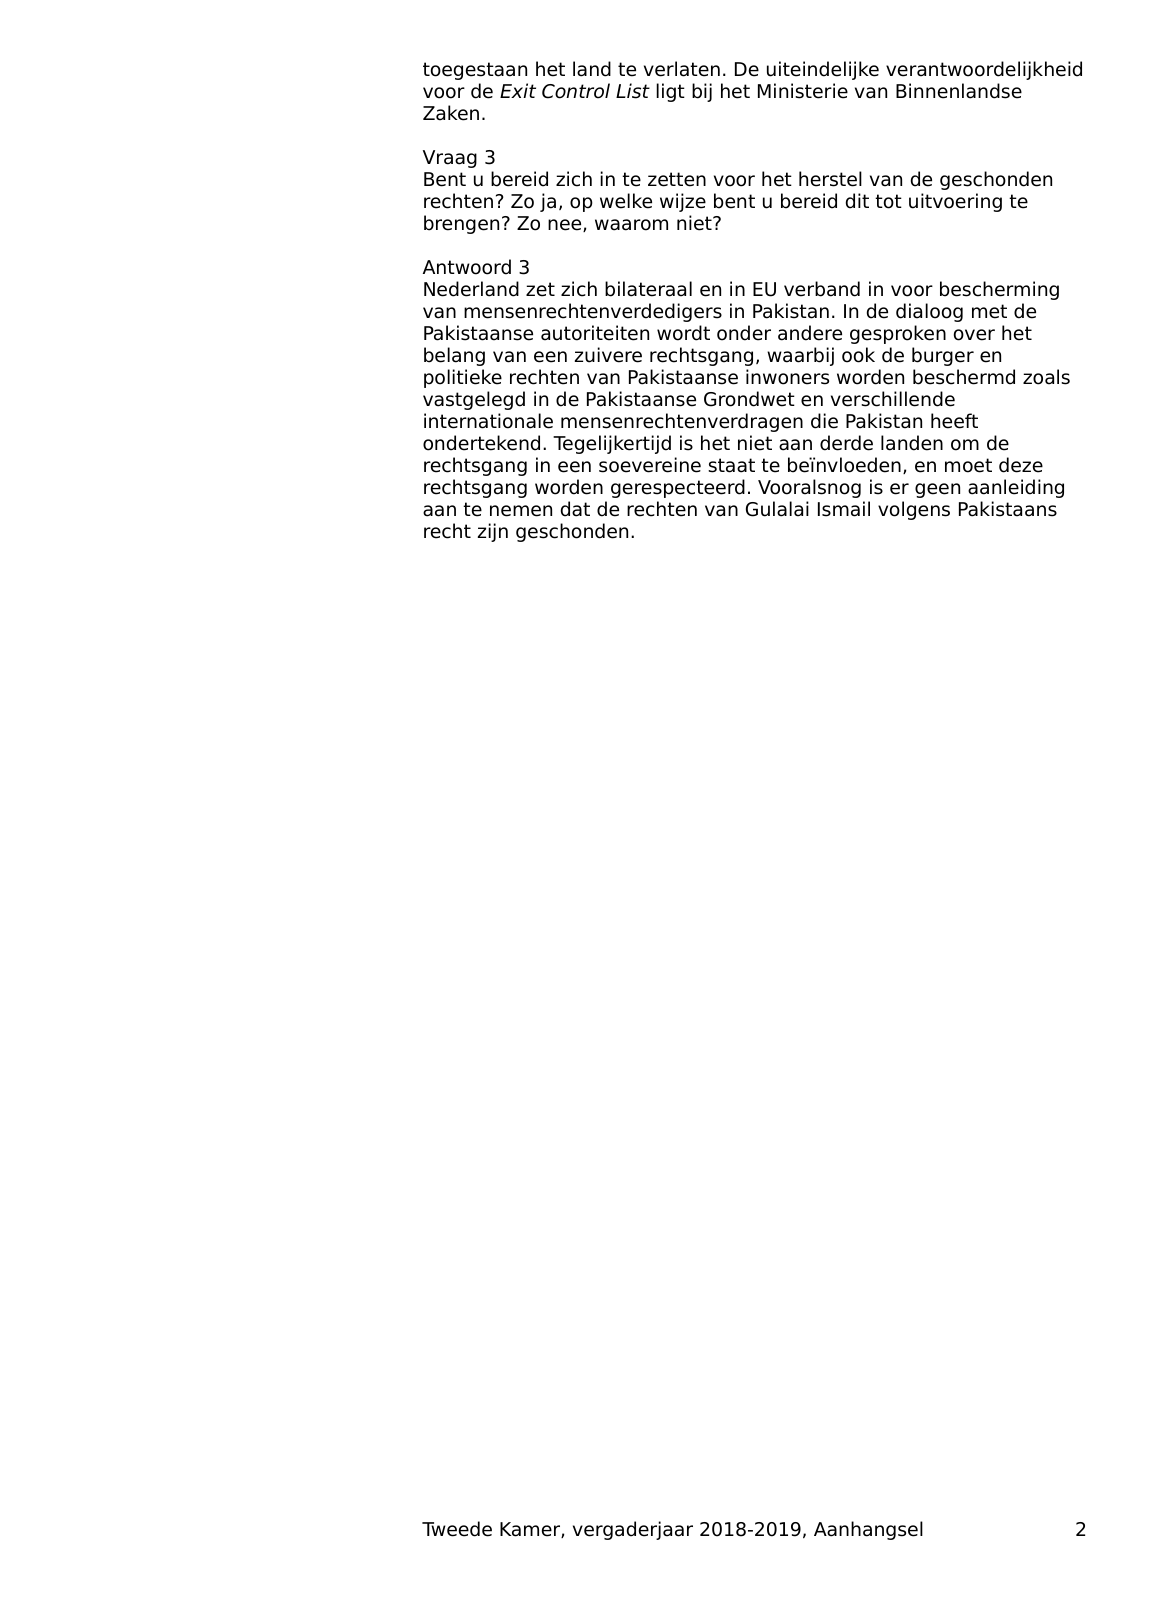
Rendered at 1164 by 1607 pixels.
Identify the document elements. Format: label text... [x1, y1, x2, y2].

text Bent u bereid zich in te zetten voor het herstel van de geschonden rechten? Zo ja, op welke wijze bent u bereid dit tot uitvoering te brengen? Zo nee, waarom niet? [422, 169, 1087, 235]
text Antwoord 3 [422, 257, 1087, 279]
text Nederland zet zich bilateraal en in EU verband in voor bescherming van mensenrechtenverdedigers in Pakistan. In de dialoog met de Pakistaanse autoriteiten wordt onder andere gesproken over het belang van een zuivere rechtsgang, waarbij ook de burger en politieke rechten van Pakistaanse inwoners worden beschermd zoals vastgelegd in de Pakistaanse Grondwet en verschillende internationale mensenrechtenverdragen die Pakistan heeft ondertekend. Tegelijkertijd is het niet aan derde landen om de rechtsgang in een soevereine staat te beïnvloeden, en moet deze rechtsgang worden gerespecteerd. Vooralsnog is er geen aanleiding aan te nemen dat de rechten van Gulalai Ismail volgens Pakistaans recht zijn geschonden. [422, 279, 1087, 543]
text Vraag 3 [422, 147, 1087, 169]
text toegestaan het land te verlaten. De uiteindelijke verantwoordelijkheid voor de Exit Control List ligt bij het Ministerie van Binnenlandse Zaken. [422, 59, 1087, 125]
